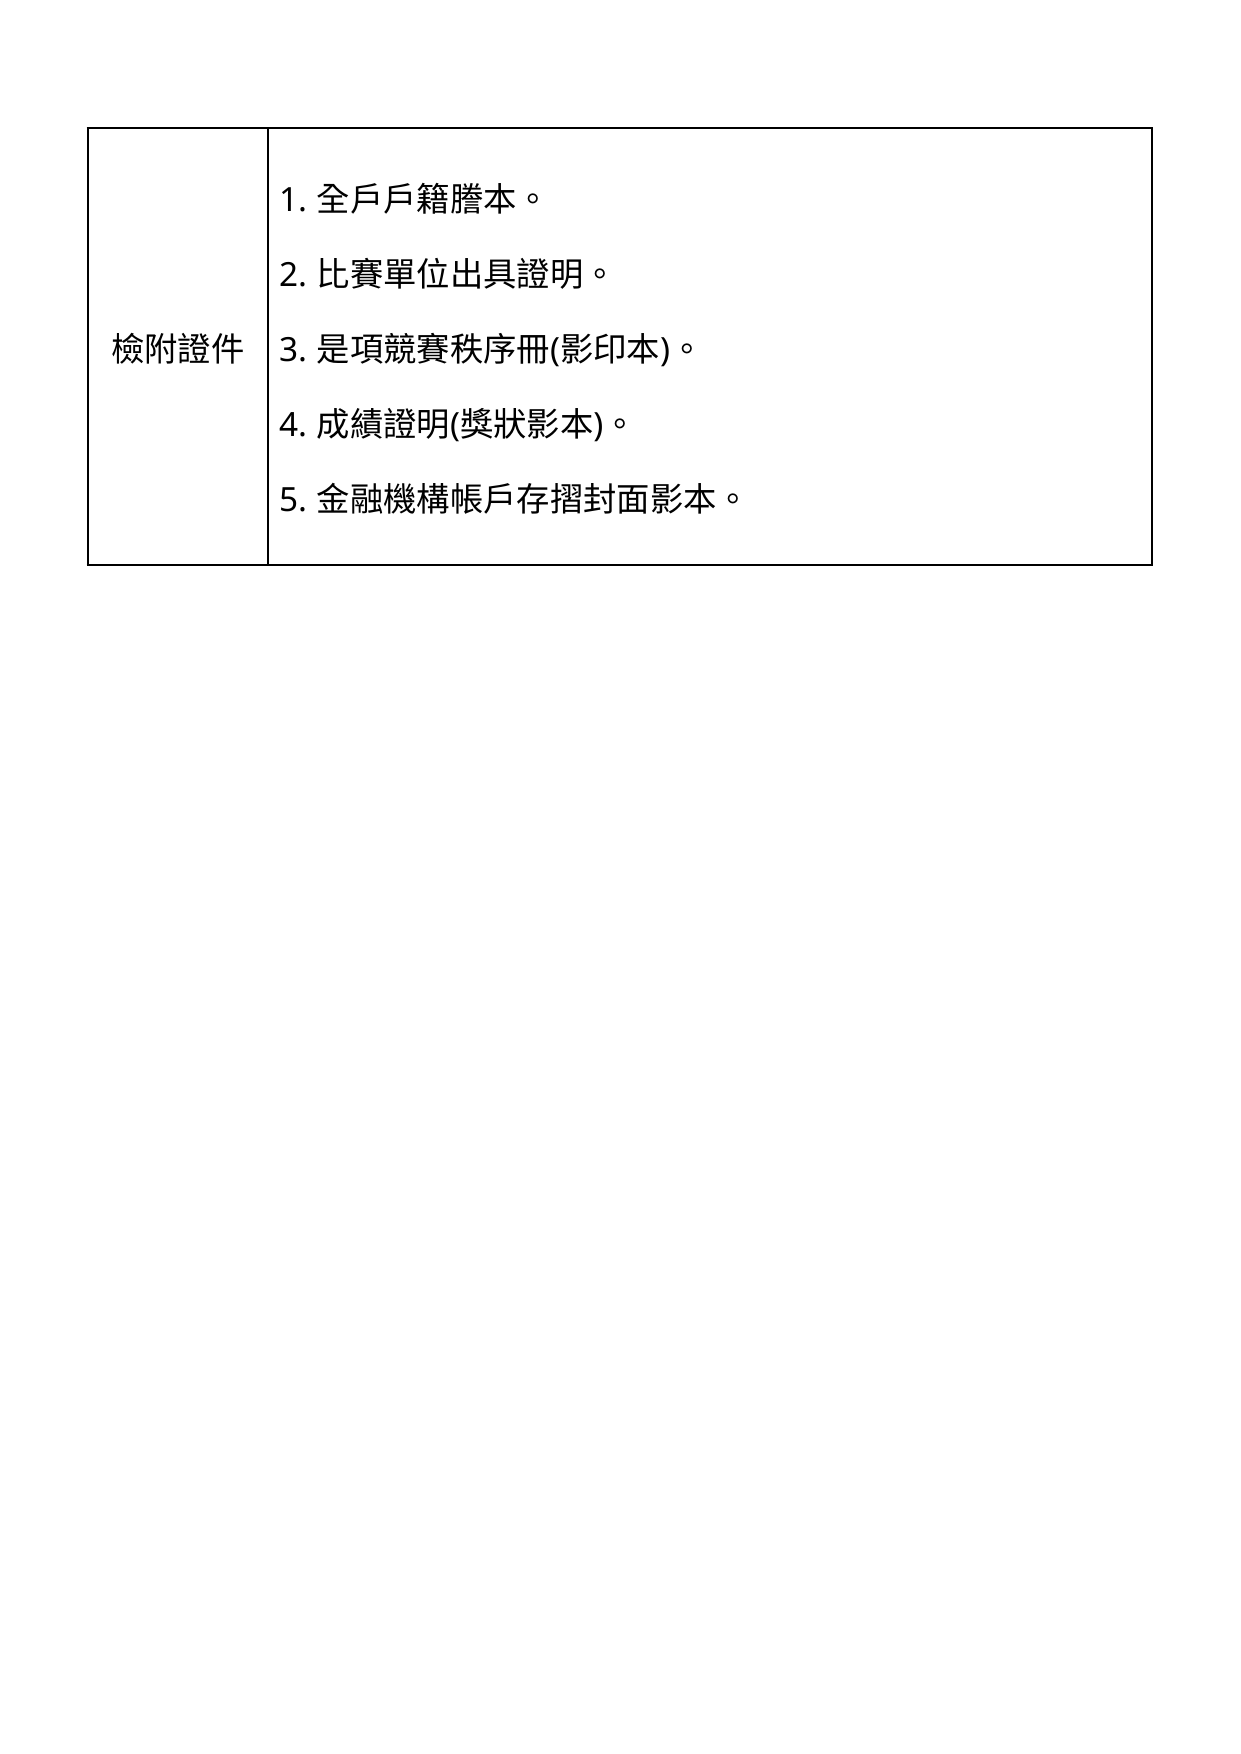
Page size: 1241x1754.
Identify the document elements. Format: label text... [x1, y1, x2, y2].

table_cell 全戶戶籍謄本。 比賽單位出具證明。 是項競賽秩序冊(影印本)。 成績證明(獎狀影本)。 金融機構帳戶存摺封面影本。 [269, 129, 1151, 564]
table_cell 檢附證件 [89, 129, 267, 564]
